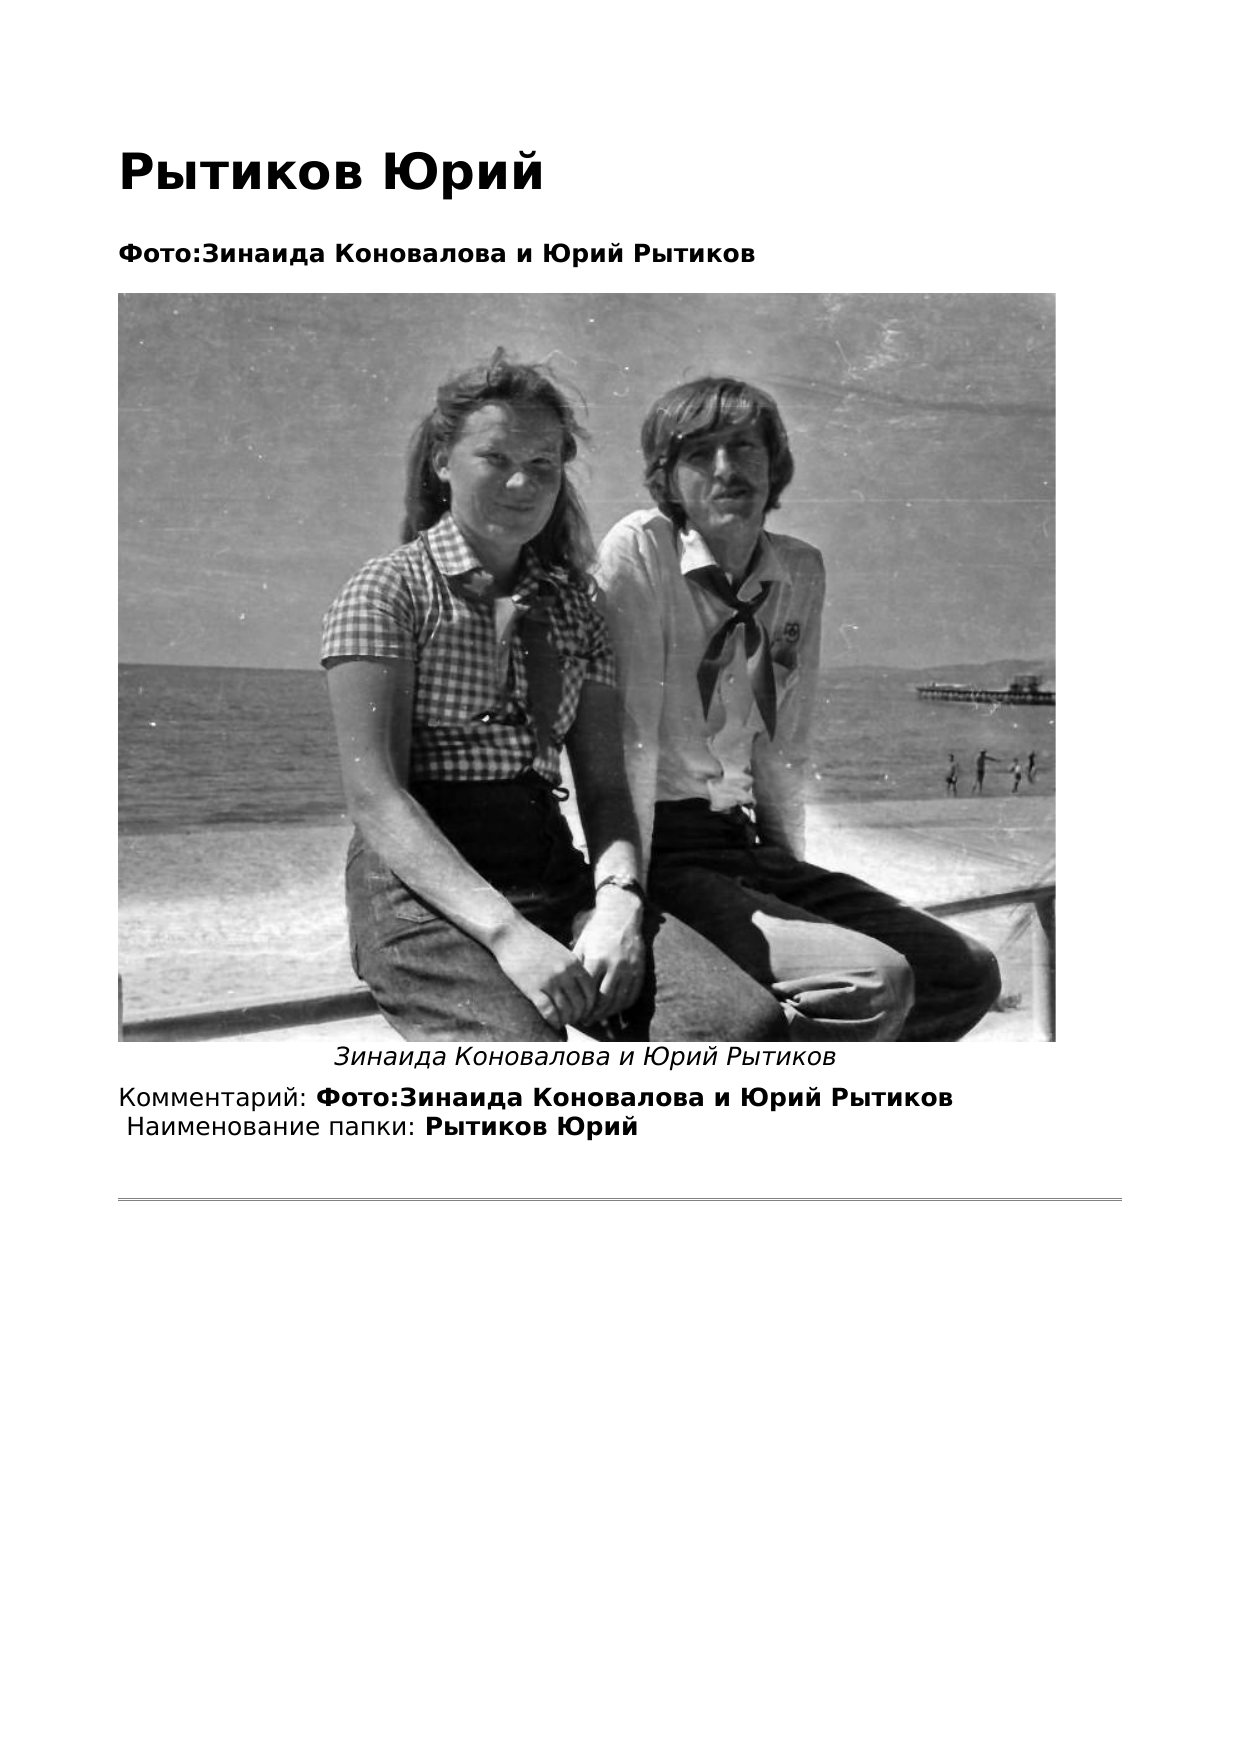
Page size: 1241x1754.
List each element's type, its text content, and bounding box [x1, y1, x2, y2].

subtitle Фото:Зинаида Коновалова и Юрий Рытиков [118, 239, 1122, 268]
text Комментарий: Фото:Зинаида Коновалова и Юрий Рытиков Наименование папки: Рытиков Юрий [118, 1083, 1122, 1171]
picture [118, 293, 1056, 1042]
subtitle Рытиков Юрий [118, 143, 1122, 201]
text Зинаида Коновалова и Юрий Рытиков [118, 1042, 1056, 1071]
